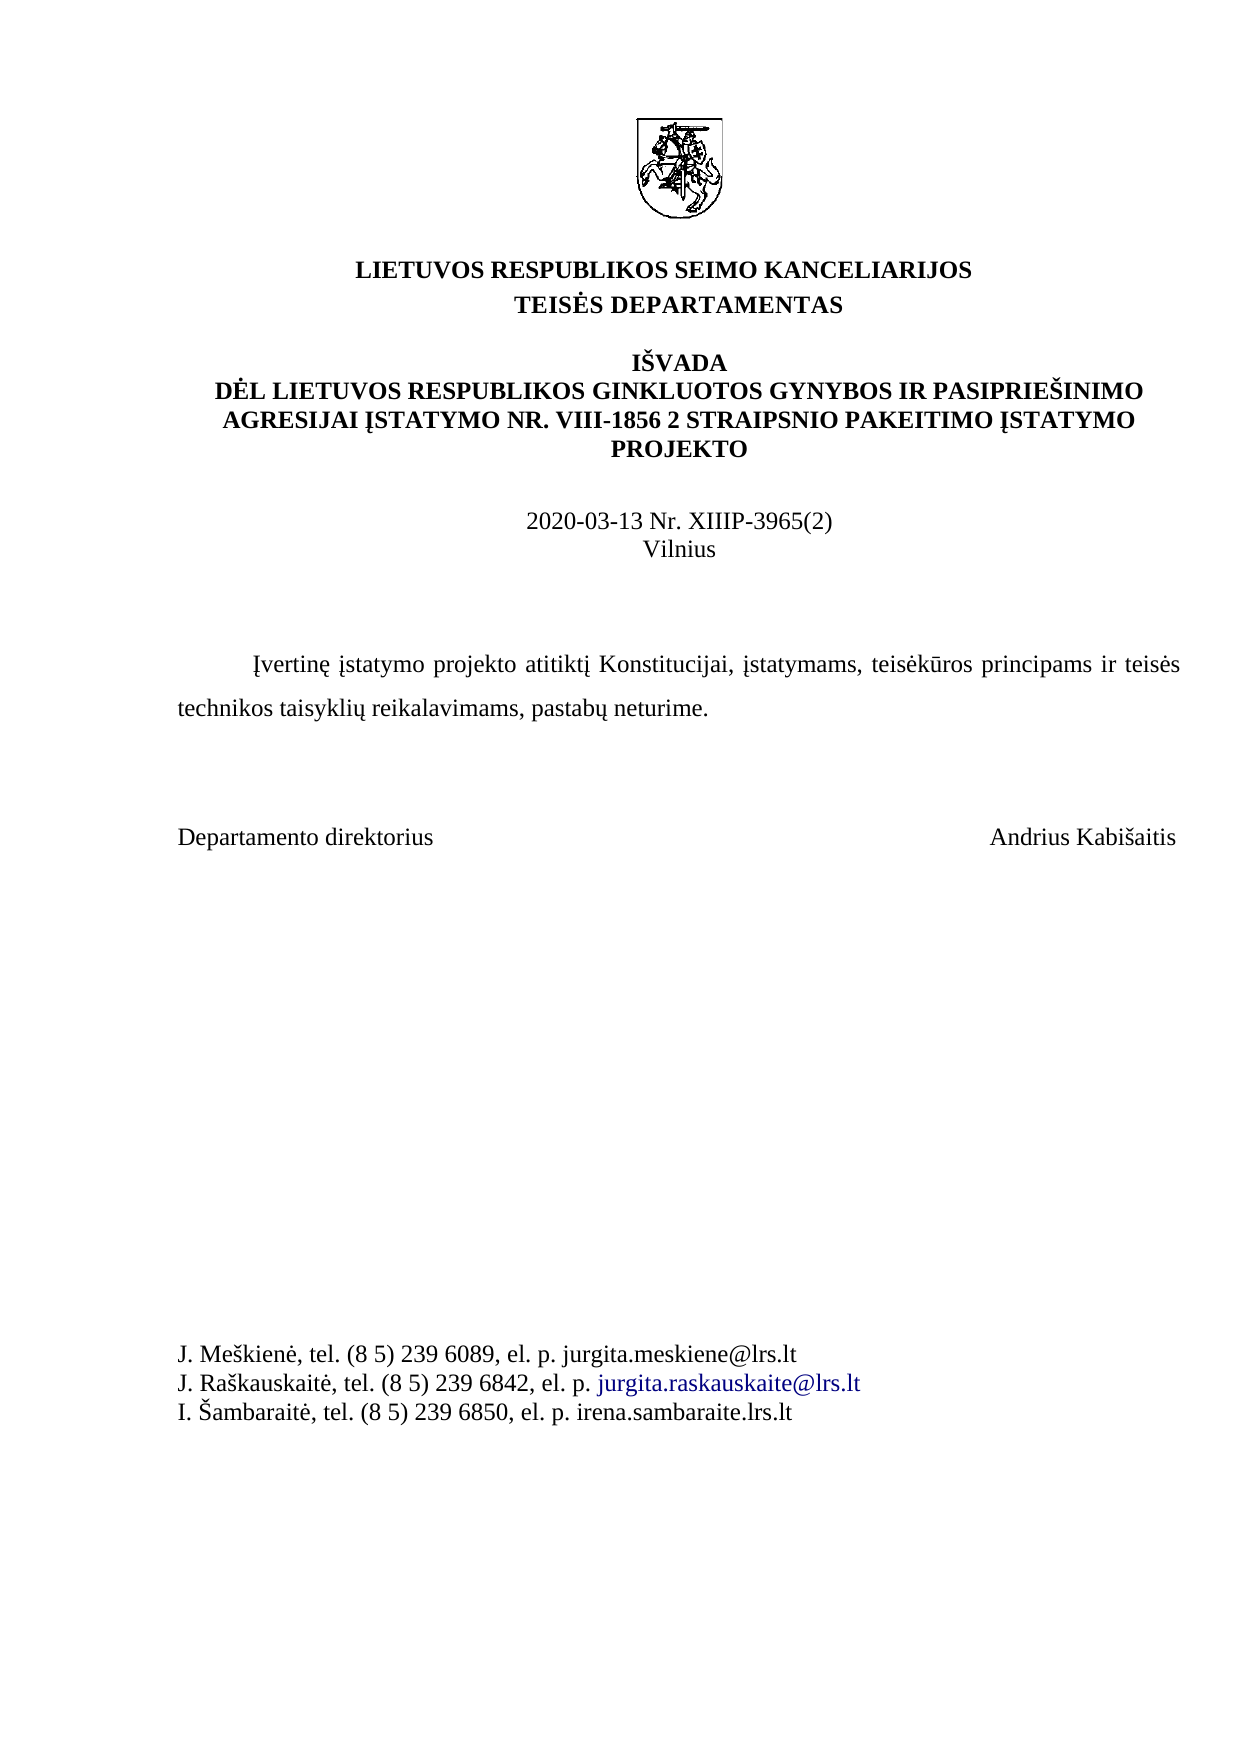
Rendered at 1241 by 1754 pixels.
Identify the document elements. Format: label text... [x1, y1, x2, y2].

text 2020-03-13 Nr. XIIIP-3965(2) [177, 506, 1181, 534]
text Įvertinę įstatymo projekto atitiktį Konstitucijai, įstatymams, teisėkūros principams ir teisės technikos taisyklių reikalavimams, pastabų neturime. [177, 649, 1181, 721]
text DĖL LIETUVOS RESPUBLIKOS GINKLUOTOS GYNYBOS IR PASIPRIEŠINIMO AGRESIJAI ĮSTATYMO NR. VIII-1856 2 STRAIPSNIO PAKEITIMO ĮSTATYMO PROJEKTO [177, 376, 1181, 463]
text J. Raškauskaitė, tel. (8 5) 239 6842, el. p. jurgita.raskauskaite@lrs.lt [177, 1368, 1181, 1397]
text LIETUVOS RESPUBLIKOS SEIMO KANCELIARIJOS [177, 255, 1151, 284]
text I. Šambaraitė, tel. (8 5) 239 6850, el. p. irena.sambaraite.lrs.lt [177, 1397, 1181, 1426]
text IŠVADA [177, 348, 1181, 376]
text J. Meškienė, tel. (8 5) 239 6089, el. p. jurgita.meskiene@lrs.lt [177, 1339, 1181, 1368]
text TEISĖS DEPARTAMENTAS [177, 290, 1180, 319]
text Departamento direktorius Andrius Kabišaitis [177, 822, 1181, 851]
text Vilnius [177, 534, 1181, 563]
